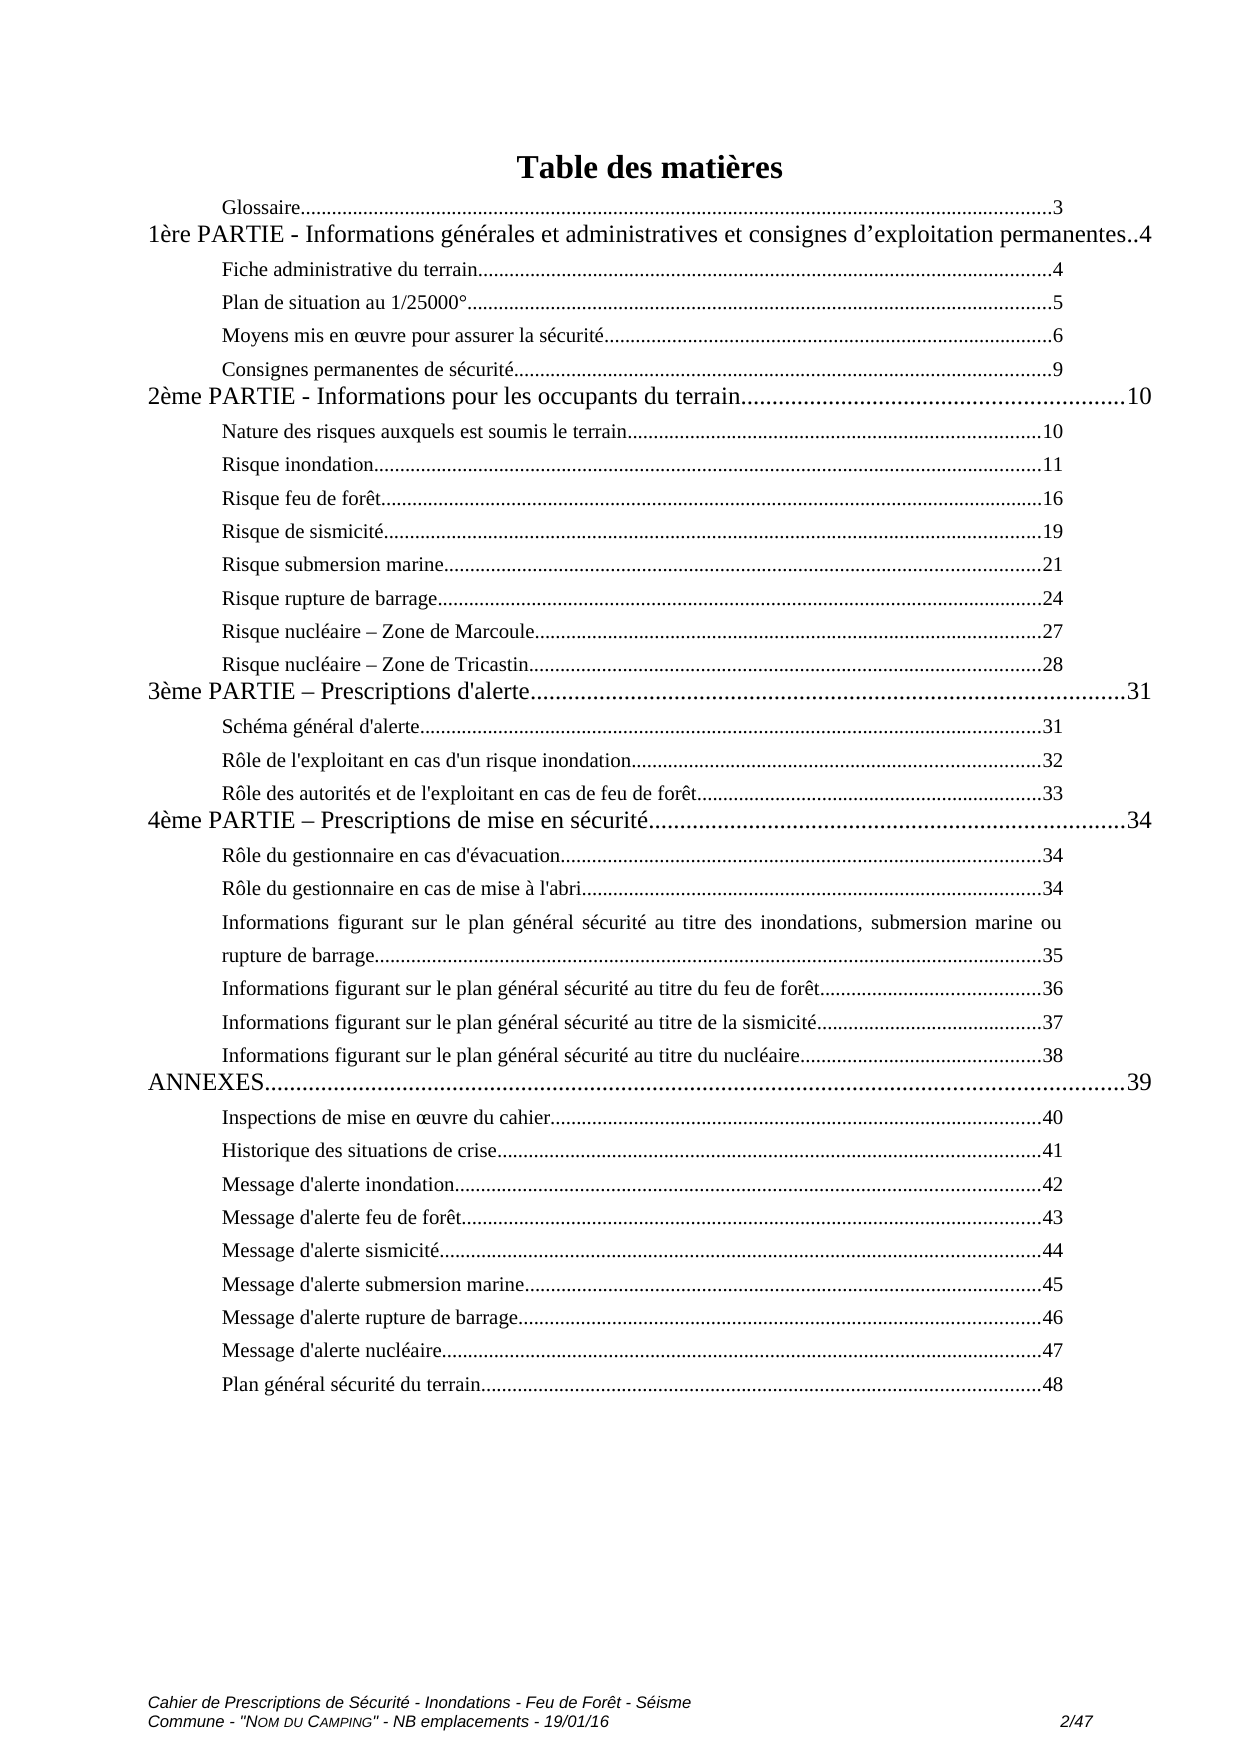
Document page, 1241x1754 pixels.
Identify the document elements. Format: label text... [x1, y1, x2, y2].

text Message d'alerte rupture de barrage 46 [222, 1296, 1063, 1329]
text Informations figurant sur le plan général sécurité au titre de la sismicité 37 [222, 1000, 1063, 1034]
text Plan général sécurité du terrain 48 [222, 1362, 1063, 1396]
text ANNEXES 39 [148, 1067, 1152, 1096]
text Inspections de mise en œuvre du cahier 40 [222, 1096, 1063, 1129]
text Risque nucléaire – Zone de Marcoule 27 [222, 609, 1063, 643]
text 1ère PARTIE - Informations générales et administratives et consignes d’exploitation permanentes 4 [148, 219, 1152, 247]
text Rôle des autorités et de l'exploitant en cas de feu de forêt 33 [222, 772, 1063, 805]
text Message d'alerte inondation 42 [222, 1162, 1063, 1196]
text 3ème PARTIE – Prescriptions d'alerte 31 [148, 676, 1152, 705]
text Informations figurant sur le plan général sécurité au titre du nucléaire 38 [222, 1034, 1063, 1067]
text 4ème PARTIE – Prescriptions de mise en sécurité 34 [148, 805, 1152, 834]
text Rôle du gestionnaire en cas d'évacuation 34 [222, 834, 1063, 867]
text Risque de sismicité 19 [222, 509, 1063, 543]
text Risque rupture de barrage 24 [222, 576, 1063, 609]
text Nature des risques auxquels est soumis le terrain 10 [222, 409, 1063, 443]
text Message d'alerte nucléaire 47 [222, 1329, 1063, 1362]
text Informations figurant sur le plan général sécurité au titre des inondations, submersion marine ou rupture de barrage 35 [222, 900, 1063, 967]
text Fiche administrative du terrain 4 [222, 247, 1063, 281]
text Schéma général d'alerte 31 [222, 705, 1063, 738]
text Message d'alerte sismicité 44 [222, 1229, 1063, 1262]
text Risque inondation 11 [222, 443, 1063, 476]
text Informations figurant sur le plan général sécurité au titre du feu de forêt 36 [222, 967, 1063, 1000]
text Risque nucléaire – Zone de Tricastin 28 [222, 643, 1063, 676]
subtitle Table des matières [148, 147, 1152, 185]
text Historique des situations de crise 41 [222, 1129, 1063, 1162]
text Consignes permanentes de sécurité 9 [222, 347, 1063, 381]
text Rôle du gestionnaire en cas de mise à l'abri 34 [222, 867, 1063, 900]
text Plan de situation au 1/25000° 5 [222, 281, 1063, 314]
text Glossaire 3 [222, 185, 1063, 219]
text Rôle de l'exploitant en cas d'un risque inondation 32 [222, 738, 1063, 772]
text Message d'alerte feu de forêt 43 [222, 1196, 1063, 1229]
text Risque submersion marine 21 [222, 543, 1063, 576]
text 2ème PARTIE - Informations pour les occupants du terrain 10 [148, 381, 1152, 409]
text Risque feu de forêt 16 [222, 476, 1063, 509]
text Moyens mis en œuvre pour assurer la sécurité 6 [222, 314, 1063, 347]
text Message d'alerte submersion marine 45 [222, 1262, 1063, 1296]
